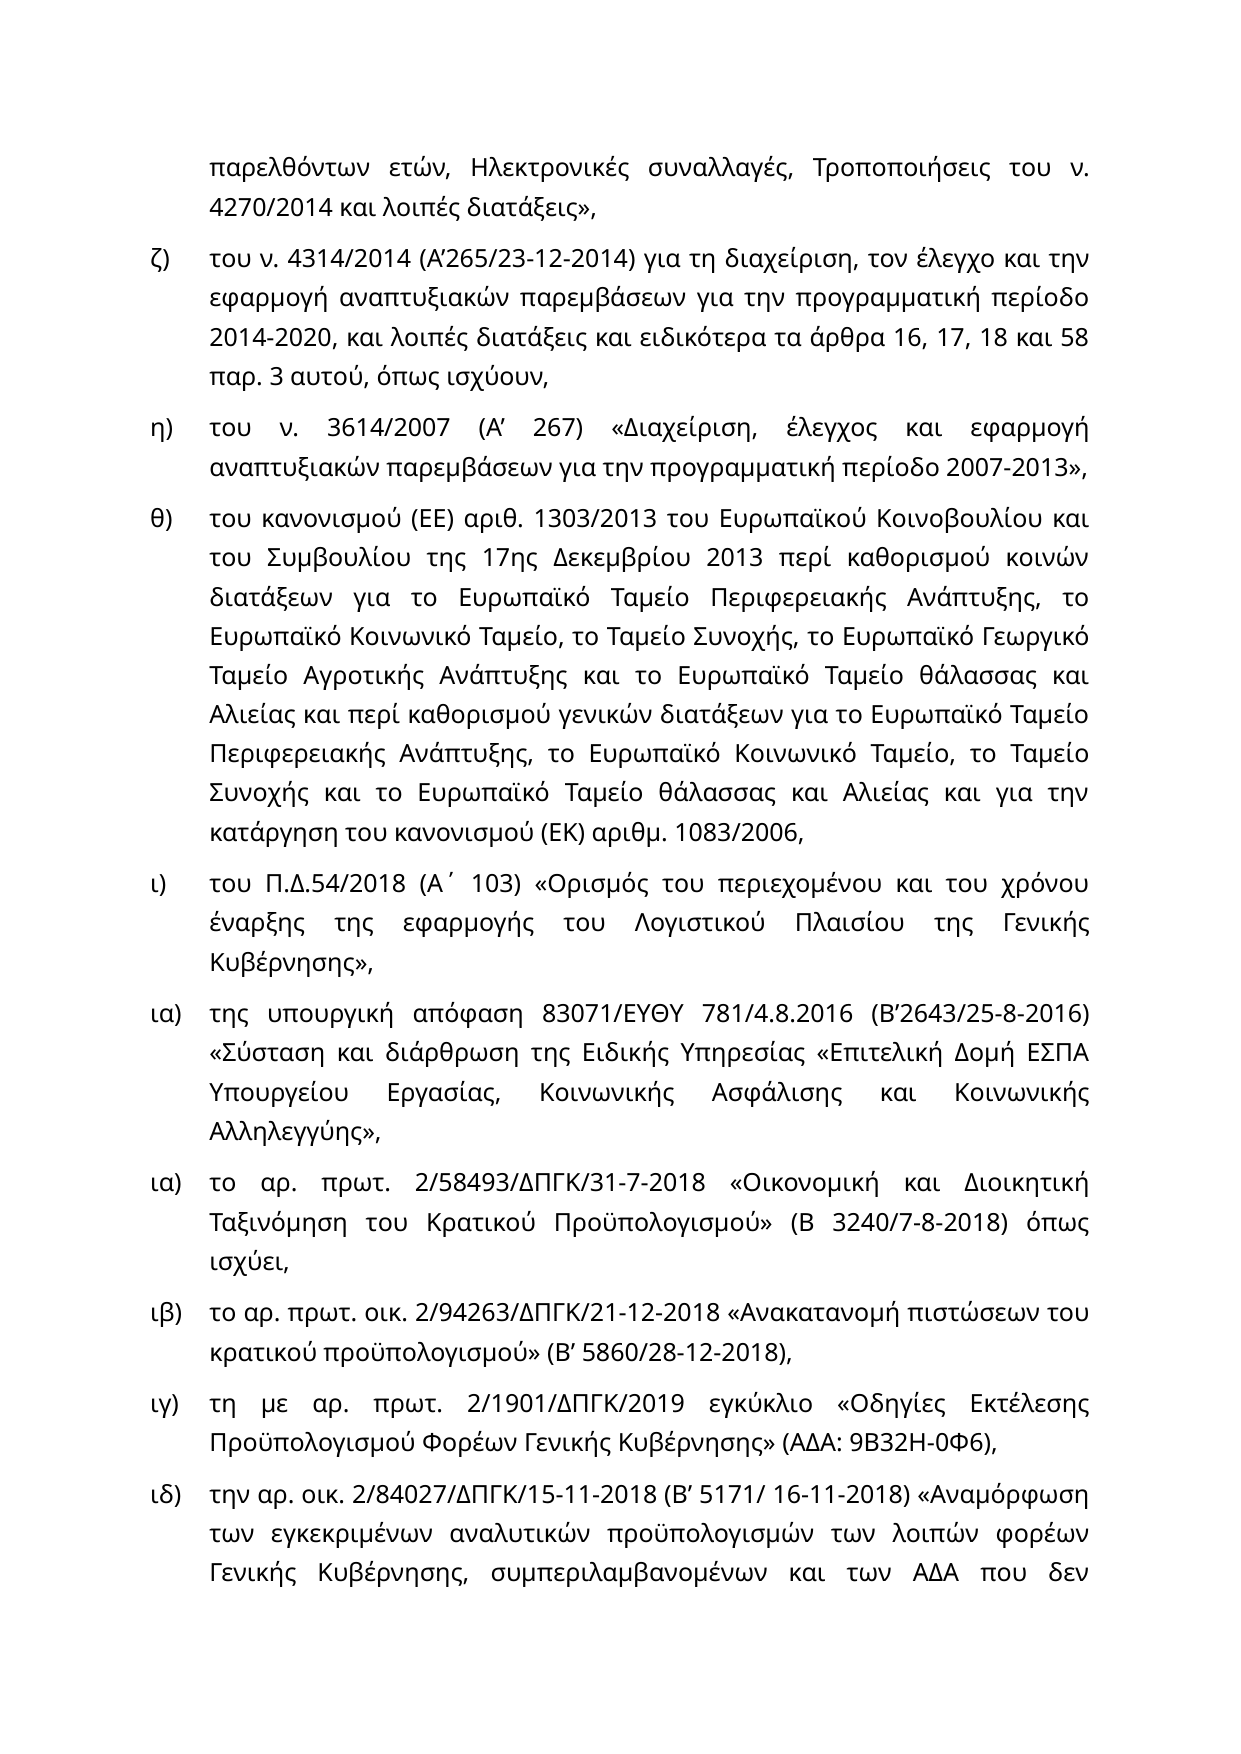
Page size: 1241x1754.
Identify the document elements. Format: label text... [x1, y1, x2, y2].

list θ) του κανονισμού (ΕΕ) αριθ. 1303/2013 του Ευρωπαϊκού Κοινοβουλίου και του Συμβουλίου της 17ης Δεκεμβρίου 2013 περί καθορισμού κοινών διατάξεων για το Ευρωπαϊκό Ταμείο Περιφερειακής Ανάπτυξης, το Ευρωπαϊκό Κοινωνικό Ταμείο, το Ταμείο Συνοχής, το Ευρωπαϊκό Γεωργικό Ταμείο Αγροτικής Ανάπτυξης και το Ευρωπαϊκό Ταμείο θάλασσας και Αλιείας και περί καθορισμού γενικών διατάξεων για το Ευρωπαϊκό Ταμείο Περιφερειακής Ανάπτυξης, το Ευρωπαϊκό Κοινωνικό Ταμείο, το Ταμείο Συνοχής και το Ευρωπαϊκό Ταμείο θάλασσας και Αλιείας και για την κατάργηση του κανονισμού (ΕΚ) αριθμ. 1083/2006, [150, 501, 1090, 848]
list ιγ) τη με αρ. πρωτ. 2/1901/ΔΠΓΚ/2019 εγκύκλιο «Οδηγίες Εκτέλεσης Προϋπολογισμού Φορέων Γενικής Κυβέρνησης» (ΑΔΑ: 9Β32Η-0Φ6), [150, 1386, 1090, 1459]
list ιβ) το αρ. πρωτ. οικ. 2/94263/ΔΠΓΚ/21-12-2018 «Ανακατανομή πιστώσεων του κρατικού προϋπολογισμού» (Β’ 5860/28-12-2018), [150, 1295, 1090, 1368]
list παρελθόντων ετών, Ηλεκτρονικές συναλλαγές, Τροποποιήσεις του ν. 4270/2014 και λοιπές διατάξεις», [150, 150, 1090, 223]
list ι) του Π.Δ.54/2018 (Α΄ 103) «Ορισμός του περιεχομένου και του χρόνου έναρξης της εφαρμογής του Λογιστικού Πλαισίου της Γενικής Κυβέρνησης», [150, 866, 1090, 978]
list ιδ) την αρ. οικ. 2/84027/ΔΠΓΚ/15-11-2018 (Β’ 5171/ 16-11-2018) «Αναμόρφωση των εγκεκριμένων αναλυτικών προϋπολογισμών των λοιπών φορέων Γενικής Κυβέρνησης, συμπεριλαμβανομένων και των ΑΔΑ που δεν [150, 1477, 1090, 1589]
list ζ) του ν. 4314/2014 (Α’265/23-12-2014) για τη διαχείριση, τον έλεγχο και την εφαρμογή αναπτυξιακών παρεμβάσεων για την προγραμματική περίοδο 2014-2020, και λοιπές διατάξεις και ειδικότερα τα άρθρα 16, 17, 18 και 58 παρ. 3 αυτού, όπως ισχύουν, [150, 241, 1090, 392]
list η) του ν. 3614/2007 (Α’ 267) «Διαχείριση, έλεγχος και εφαρμογή αναπτυξιακών παρεμβάσεων για την προγραμματική περίοδο 2007-2013», [150, 410, 1090, 483]
list ια) το αρ. πρωτ. 2/58493/ΔΠΓΚ/31-7-2018 «Οικονομική και Διοικητική Ταξινόμηση του Κρατικού Προϋπολογισμού» (Β 3240/7-8-2018) όπως ισχύει, [150, 1165, 1090, 1277]
list ια) της υπουργική απόφαση 83071/ΕΥΘΥ 781/4.8.2016 (Β’2643/25-8-2016) «Σύσταση και διάρθρωση της Ειδικής Υπηρεσίας «Επιτελική Δομή ΕΣΠΑ Υπουργείου Εργασίας, Κοινωνικής Ασφάλισης και Κοινωνικής Αλληλεγγύης», [150, 996, 1090, 1147]
